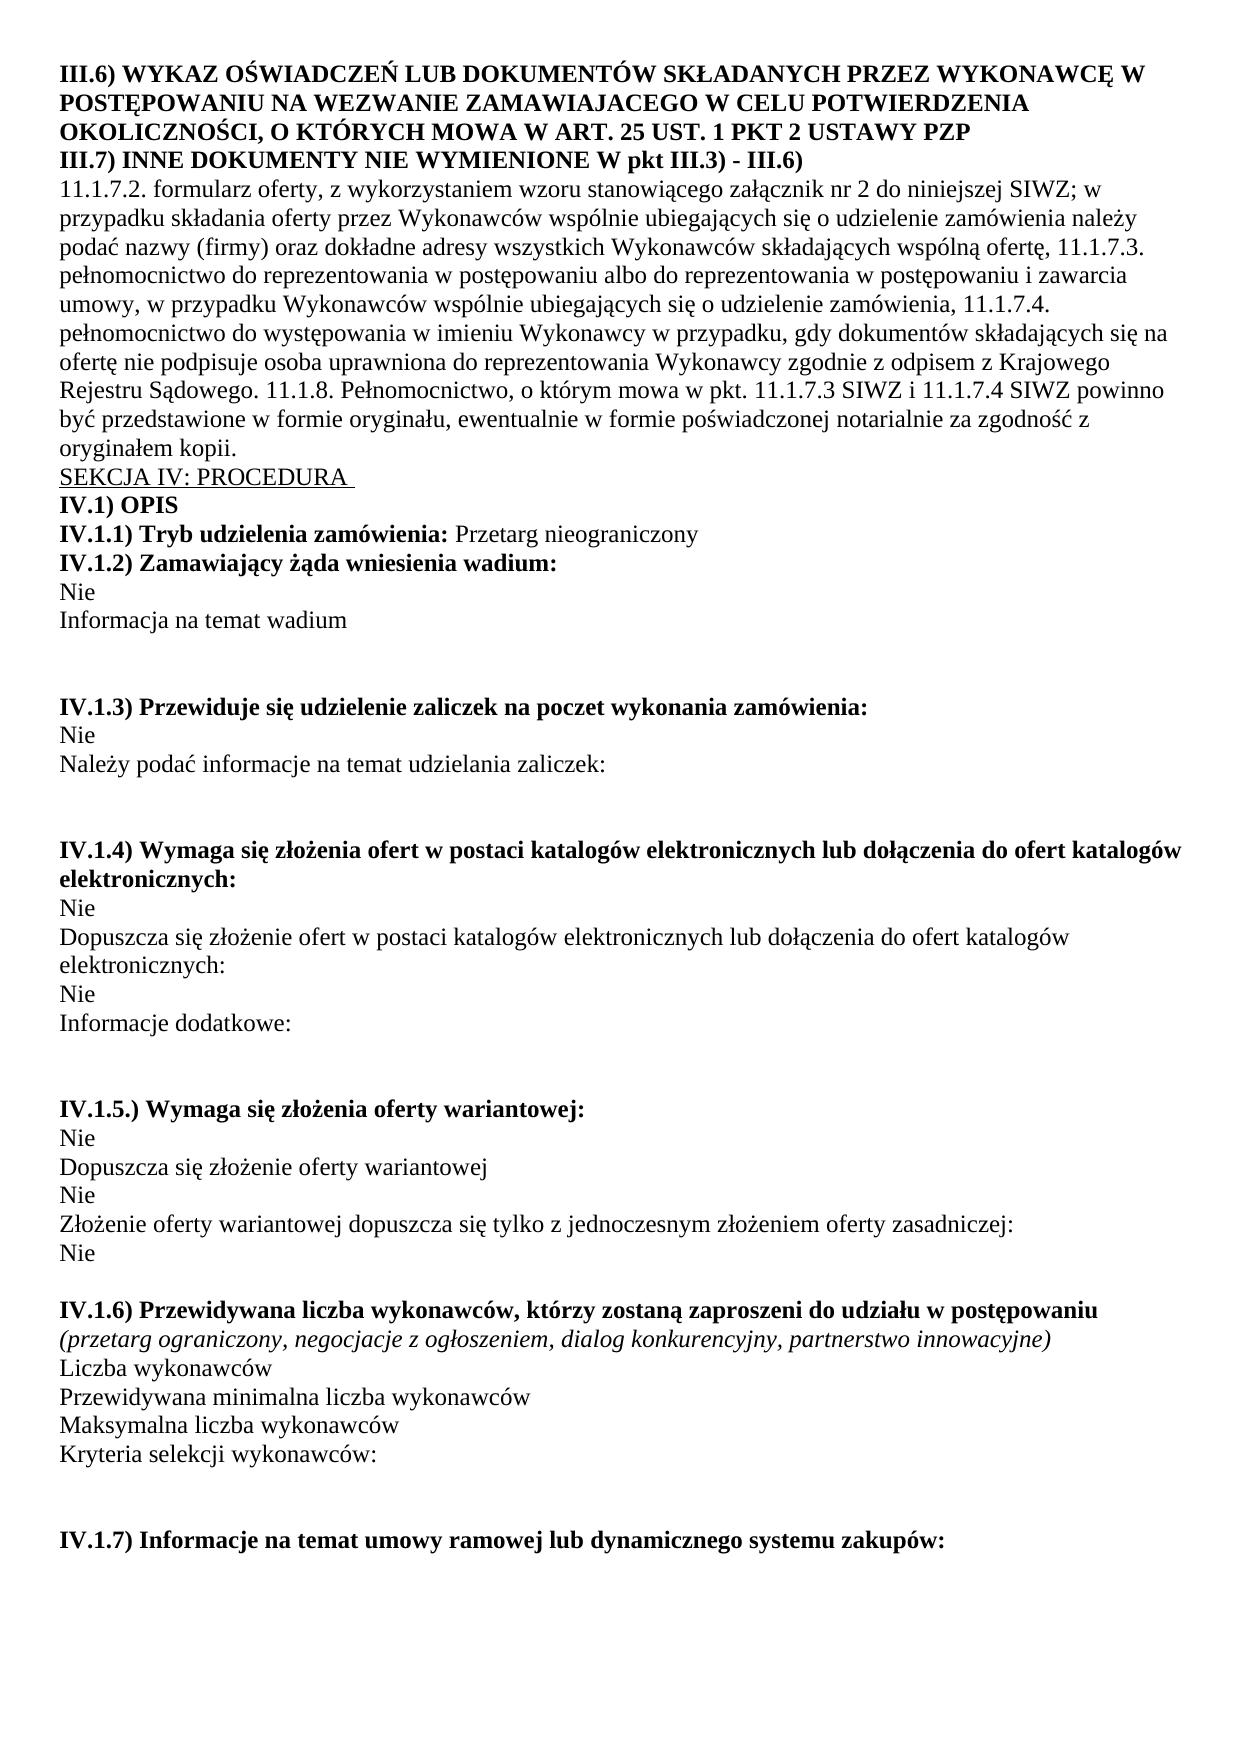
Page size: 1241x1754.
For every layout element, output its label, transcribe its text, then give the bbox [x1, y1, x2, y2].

text IV.1.6) Przewidywana liczba wykonawców, którzy zostaną zaproszeni do udziału w postępowaniu (przetarg ograniczony, negocjacje z ogłoszeniem, dialog konkurencyjny, partnerstwo innowacyjne) [59, 1267, 1196, 1353]
text Liczba wykonawców Przewidywana minimalna liczba wykonawców Maksymalna liczba wykonawców Kryteria selekcji wykonawców: [59, 1353, 1196, 1497]
text Nie Dopuszcza się złożenie ofert w postaci katalogów elektronicznych lub dołączenia do ofert katalogów elektronicznych: Nie Informacje dodatkowe: [59, 893, 1196, 1065]
text Nie Dopuszcza się złożenie oferty wariantowej Nie Złożenie oferty wariantowej dopuszcza się tylko z jednoczesnym złożeniem oferty zasadniczej: Nie [59, 1123, 1196, 1267]
text Nie Informacja na temat wadium [59, 577, 1196, 663]
text IV.1) OPIS IV.1.1) Tryb udzielenia zamówienia: Przetarg nieograniczony IV.1.2) Zamawiający żąda wniesienia wadium: [59, 490, 1196, 577]
text III.6) WYKAZ OŚWIADCZEŃ LUB DOKUMENTÓW SKŁADANYCH PRZEZ WYKONAWCĘ W POSTĘPOWANIU NA WEZWANIE ZAMAWIAJACEGO W CELU POTWIERDZENIA OKOLICZNOŚCI, O KTÓRYCH MOWA W ART. 25 UST. 1 PKT 2 USTAWY PZP [59, 59, 1196, 145]
text SEKCJA IV: PROCEDURA [59, 462, 1196, 490]
text IV.1.5.) Wymaga się złożenia oferty wariantowej: [59, 1065, 1196, 1123]
text IV.1.7) Informacje na temat umowy ramowej lub dynamicznego systemu zakupów: [59, 1497, 1196, 1554]
text IV.1.4) Wymaga się złożenia ofert w postaci katalogów elektronicznych lub dołączenia do ofert katalogów elektronicznych: [59, 807, 1196, 893]
text Nie Należy podać informacje na temat udzielania zaliczek: [59, 720, 1196, 807]
text IV.1.3) Przewiduje się udzielenie zaliczek na poczet wykonania zamówienia: [59, 663, 1196, 720]
text 11.1.7.2. formularz oferty, z wykorzystaniem wzoru stanowiącego załącznik nr 2 do niniejszej SIWZ; w przypadku składania oferty przez Wykonawców wspólnie ubiegających się o udzielenie zamówienia należy podać nazwy (firmy) oraz dokładne adresy wszystkich Wykonawców składających wspólną ofertę, 11.1.7.3. pełnomocnictwo do reprezentowania w postępowaniu albo do reprezentowania w postępowaniu i zawarcia umowy, w przypadku Wykonawców wspólnie ubiegających się o udzielenie zamówienia, 11.1.7.4. pełnomocnictwo do występowania w imieniu Wykonawcy w przypadku, gdy dokumentów składających się na ofertę nie podpisuje osoba uprawniona do reprezentowania Wykonawcy zgodnie z odpisem z Krajowego Rejestru Sądowego. 11.1.8. Pełnomocnictwo, o którym mowa w pkt. 11.1.7.3 SIWZ i 11.1.7.4 SIWZ powinno być przedstawione w formie oryginału, ewentualnie w formie poświadczonej notarialnie za zgodność z oryginałem kopii. [59, 174, 1196, 462]
text III.7) INNE DOKUMENTY NIE WYMIENIONE W pkt III.3) - III.6) [59, 145, 1196, 174]
